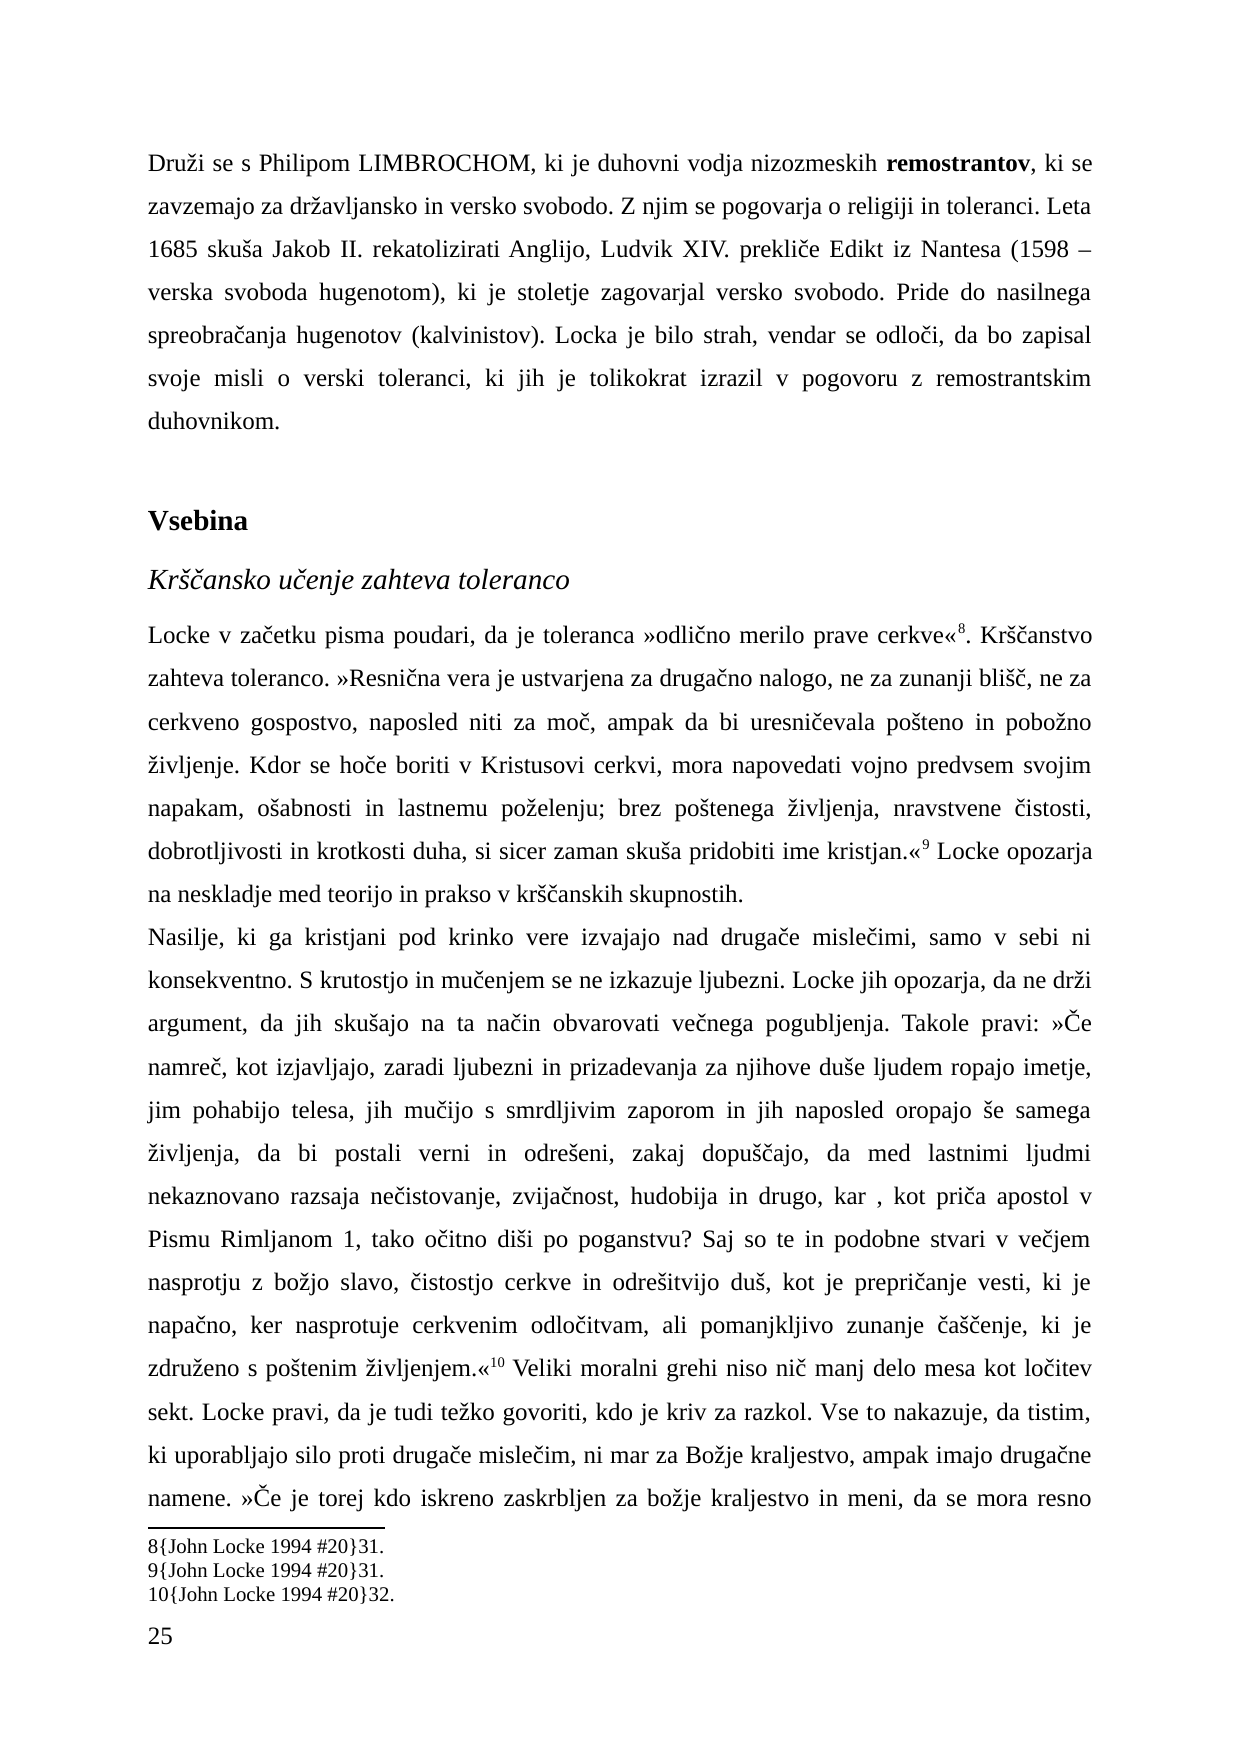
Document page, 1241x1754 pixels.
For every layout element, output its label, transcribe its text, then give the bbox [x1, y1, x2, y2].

text {John Locke 1994 #20}31. [148, 1534, 1093, 1558]
text {John Locke 1994 #20}31. [148, 1558, 1093, 1582]
subtitle Vsebina [148, 503, 1093, 537]
text Locke v začetku pisma poudari, da je toleranca »odlično merilo prave cerkve«. Krščanstvo zahteva toleranco. »Resnična vera je ustvarjena za drugačno nalogo, ne za zunanji blišč, ne za cerkveno gospostvo, naposled niti za moč, ampak da bi uresničevala pošteno in pobožno življenje. Kdor se hoče boriti v Kristusovi cerkvi, mora napovedati vojno predvsem svojim napakam, ošabnosti in lastnemu poželenju; brez poštenega življenja, nravstvene čistosti, dobrotljivosti in krotkosti duha, si sicer zaman skuša pridobiti ime kristjan.« Locke opozarja na neskladje med teorijo in prakso v krščanskih skupnostih. [148, 620, 1093, 908]
subtitle Krščansko učenje zahteva toleranco [148, 562, 1093, 595]
text Druži se s Philipom LIMBROCHOM, ki je duhovni vodja nizozmeskih remostrantov, ki se zavzemajo za državljansko in versko svobodo. Z njim se pogovarja o religiji in toleranci. Leta 1685 skuša Jakob II. rekatolizirati Anglijo, Ludvik XIV. prekliče Edikt iz Nantesa (1598 – verska svoboda hugenotom), ki je stoletje zagovarjal versko svobodo. Pride do nasilnega spreobračanja hugenotov (kalvinistov). Locka je bilo strah, vendar se odloči, da bo zapisal svoje misli o verski toleranci, ki jih je tolikokrat izrazil v pogovoru z remostrantskim duhovnikom. [148, 148, 1093, 435]
text Nasilje, ki ga kristjani pod krinko vere izvajajo nad drugače mislečimi, samo v sebi ni konsekventno. S krutostjo in mučenjem se ne izkazuje ljubezni. Locke jih opozarja, da ne drži argument, da jih skušajo na ta način obvarovati večnega pogubljenja. Takole pravi: »Če namreč, kot izjavljajo, zaradi ljubezni in prizadevanja za njihove duše ljudem ropajo imetje, jim pohabijo telesa, jih mučijo s smrdljivim zaporom in jih naposled oropajo še samega življenja, da bi postali verni in odrešeni, zakaj dopuščajo, da med lastnimi ljudmi nekaznovano razsaja nečistovanje, zvijačnost, hudobija in drugo, kar , kot priča apostol v Pismu Rimljanom 1, tako očitno diši po poganstvu? Saj so te in podobne stvari v večjem nasprotju z božjo slavo, čistostjo cerkve in odrešitvijo duš, kot je prepričanje vesti, ki je napačno, ker nasprotuje cerkvenim odločitvam, ali pomanjkljivo zunanje čaščenje, ki je združeno s poštenim življenjem.« Veliki moralni grehi niso nič manj delo mesa kot ločitev sekt. Locke pravi, da je tudi težko govoriti, kdo je kriv za razkol. Vse to nakazuje, da tistim, ki uporabljajo silo proti drugače mislečim, ni mar za Božje kraljestvo, ampak imajo drugačne namene. »Če je torej kdo iskreno zaskrbljen za božje kraljestvo in meni, da se mora resno [148, 922, 1093, 1512]
text {John Locke 1994 #20}32. [148, 1582, 1093, 1606]
